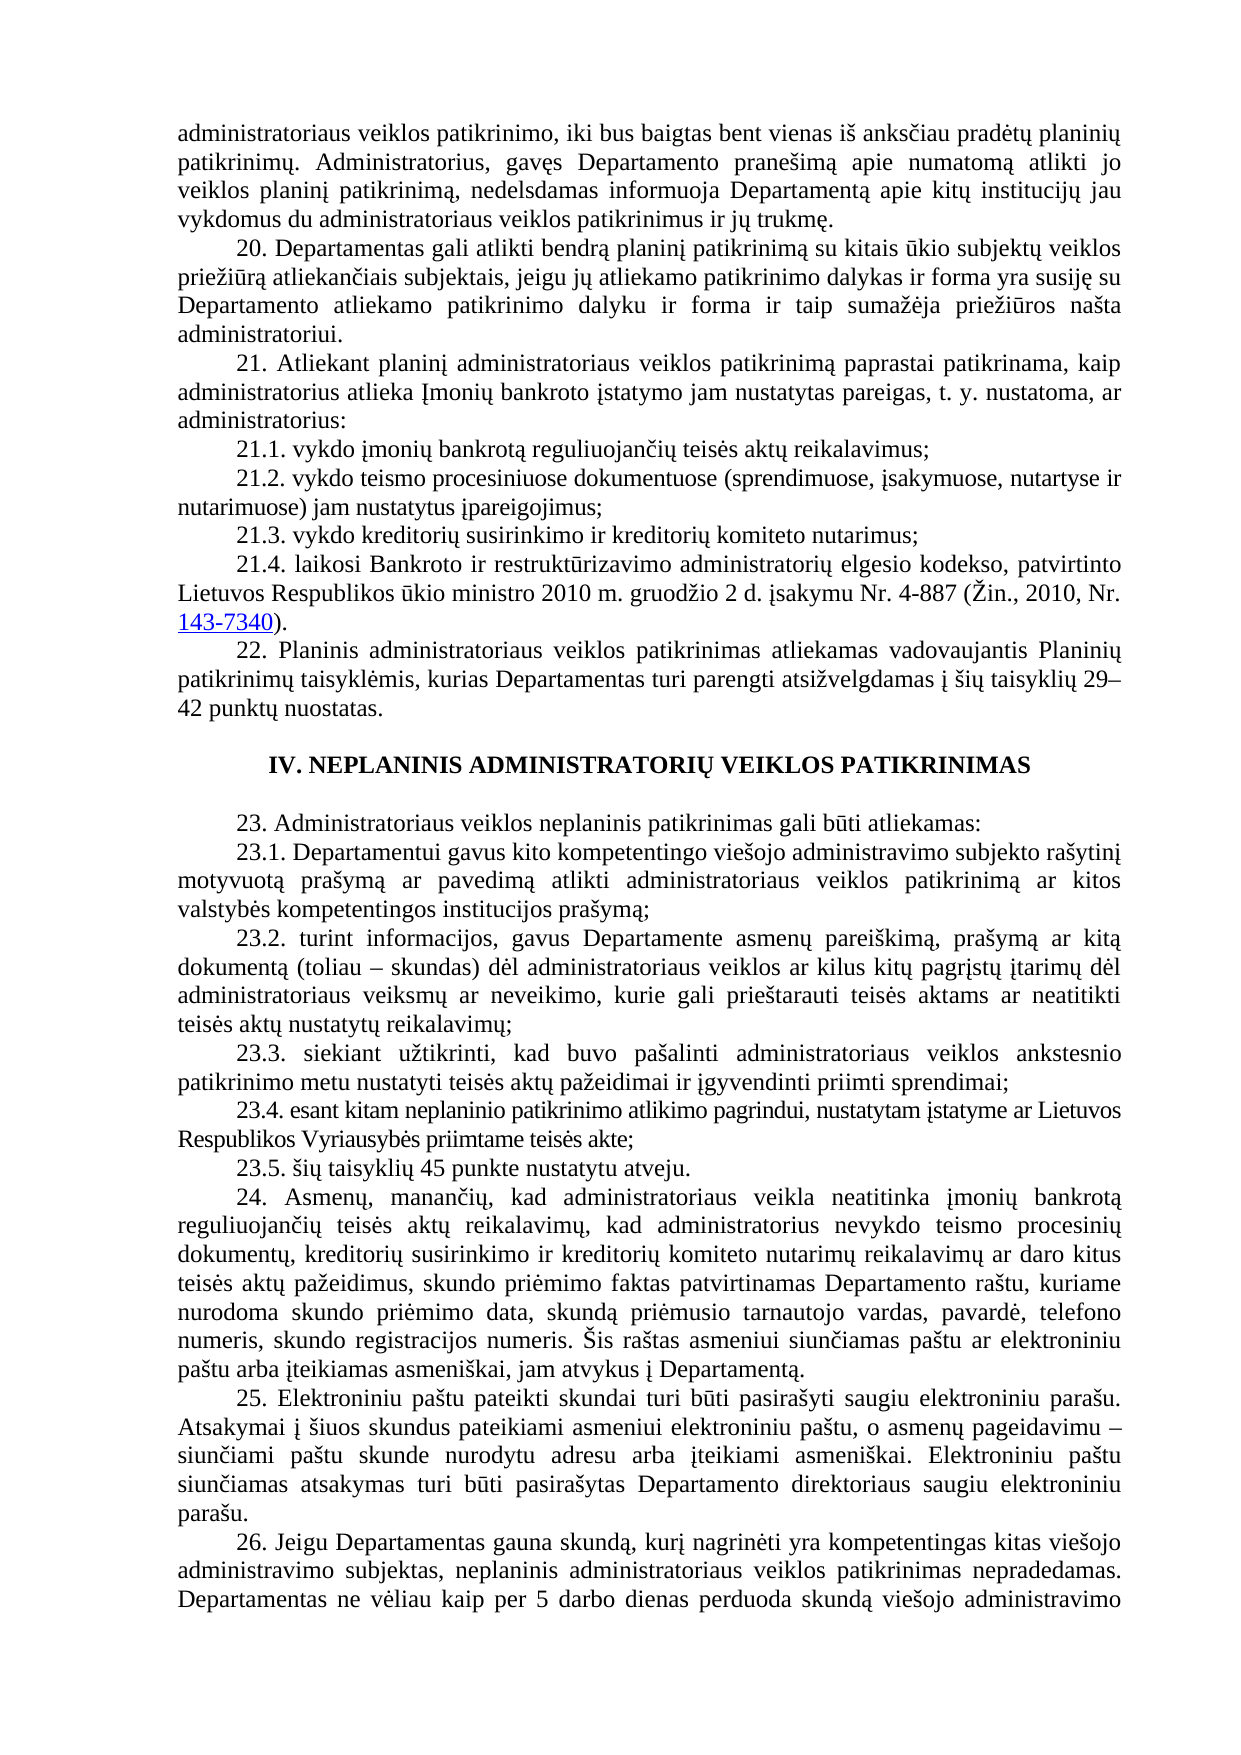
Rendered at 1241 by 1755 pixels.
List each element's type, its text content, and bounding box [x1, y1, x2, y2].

text 23. Administratoriaus veiklos neplaninis patikrinimas gali būti atliekamas: [177, 808, 1122, 837]
text 23.3. siekiant užtikrinti, kad buvo pašalinti administratoriaus veiklos ankstesnio patikrinimo metu nustatyti teisės aktų pažeidimai ir įgyvendinti priimti sprendimai; [177, 1038, 1122, 1096]
text 22. Planinis administratoriaus veiklos patikrinimas atliekamas vadovaujantis Planinių patikrinimų taisyklėmis, kurias Departamentas turi parengti atsižvelgdamas į šių taisyklių 29–42 punktų nuostatas. [177, 636, 1122, 722]
text 23.4. esant kitam neplaninio patikrinimo atlikimo pagrindui, nustatytam įstatyme ar Lietuvos Respublikos Vyriausybės priimtame teisės akte; [177, 1096, 1122, 1153]
text 21.2. vykdo teismo procesiniuose dokumentuose (sprendimuose, įsakymuose, nutartyse ir nutarimuose) jam nustatytus įpareigojimus; [177, 463, 1122, 521]
text 21. Atliekant planinį administratoriaus veiklos patikrinimą paprastai patikrinama, kaip administratorius atlieka Įmonių bankroto įstatymo jam nustatytas pareigas, t. y. nustatoma, ar administratorius: [177, 348, 1122, 434]
text administratoriaus veiklos patikrinimo, iki bus baigtas bent vienas iš anksčiau pradėtų planinių patikrinimų. Administratorius, gavęs Departamento pranešimą apie numatomą atlikti jo veiklos planinį patikrinimą, nedelsdamas informuoja Departamentą apie kitų institucijų jau vykdomus du administratoriaus veiklos patikrinimus ir jų trukmę. [177, 118, 1122, 233]
text 23.1. Departamentui gavus kito kompetentingo viešojo administravimo subjekto rašytinį motyvuotą prašymą ar pavedimą atlikti administratoriaus veiklos patikrinimą ar kitos valstybės kompetentingos institucijos prašymą; [177, 837, 1122, 923]
text IV. NEPLANINIS ADMINISTRATORIŲ VEIKLOS PATIKRINIMAS [177, 751, 1122, 779]
text 21.4. laikosi Bankroto ir restruktūrizavimo administratorių elgesio kodekso, patvirtinto Lietuvos Respublikos ūkio ministro 2010 m. gruodžio 2 d. įsakymu Nr. 4-887 (Žin., 2010, Nr. 143-7340). [177, 549, 1122, 636]
text 24. Asmenų, manančių, kad administratoriaus veikla neatitinka įmonių bankrotą reguliuojančių teisės aktų reikalavimų, kad administratorius nevykdo teismo procesinių dokumentų, kreditorių susirinkimo ir kreditorių komiteto nutarimų reikalavimų ar daro kitus teisės aktų pažeidimus, skundo priėmimo faktas patvirtinamas Departamento raštu, kuriame nurodoma skundo priėmimo data, skundą priėmusio tarnautojo vardas, pavardė, telefono numeris, skundo registracijos numeris. Šis raštas asmeniui siunčiamas paštu ar elektroniniu paštu arba įteikiamas asmeniškai, jam atvykus į Departamentą. [177, 1182, 1122, 1383]
text 23.2. turint informacijos, gavus Departamente asmenų pareiškimą, prašymą ar kitą dokumentą (toliau – skundas) dėl administratoriaus veiklos ar kilus kitų pagrįstų įtarimų dėl administratoriaus veiksmų ar neveikimo, kurie gali prieštarauti teisės aktams ar neatitikti teisės aktų nustatytų reikalavimų; [177, 923, 1122, 1038]
text 26. Jeigu Departamentas gauna skundą, kurį nagrinėti yra kompetentingas kitas viešojo administravimo subjektas, neplaninis administratoriaus veiklos patikrinimas nepradedamas. Departamentas ne vėliau kaip per 5 darbo dienas perduoda skundą viešojo administravimo [177, 1527, 1122, 1613]
text 20. Departamentas gali atlikti bendrą planinį patikrinimą su kitais ūkio subjektų veiklos priežiūrą atliekančiais subjektais, jeigu jų atliekamo patikrinimo dalykas ir forma yra susiję su Departamento atliekamo patikrinimo dalyku ir forma ir taip sumažėja priežiūros našta administratoriui. [177, 233, 1122, 348]
text 21.1. vykdo įmonių bankrotą reguliuojančių teisės aktų reikalavimus; [177, 434, 1122, 463]
text 23.5. šių taisyklių 45 punkte nustatytu atveju. [177, 1153, 1122, 1182]
text 21.3. vykdo kreditorių susirinkimo ir kreditorių komiteto nutarimus; [177, 521, 1122, 549]
text 25. Elektroniniu paštu pateikti skundai turi būti pasirašyti saugiu elektroniniu parašu. Atsakymai į šiuos skundus pateikiami asmeniui elektroniniu paštu, o asmenų pageidavimu – siunčiami paštu skunde nurodytu adresu arba įteikiami asmeniškai. Elektroniniu paštu siunčiamas atsakymas turi būti pasirašytas Departamento direktoriaus saugiu elektroniniu parašu. [177, 1383, 1122, 1527]
